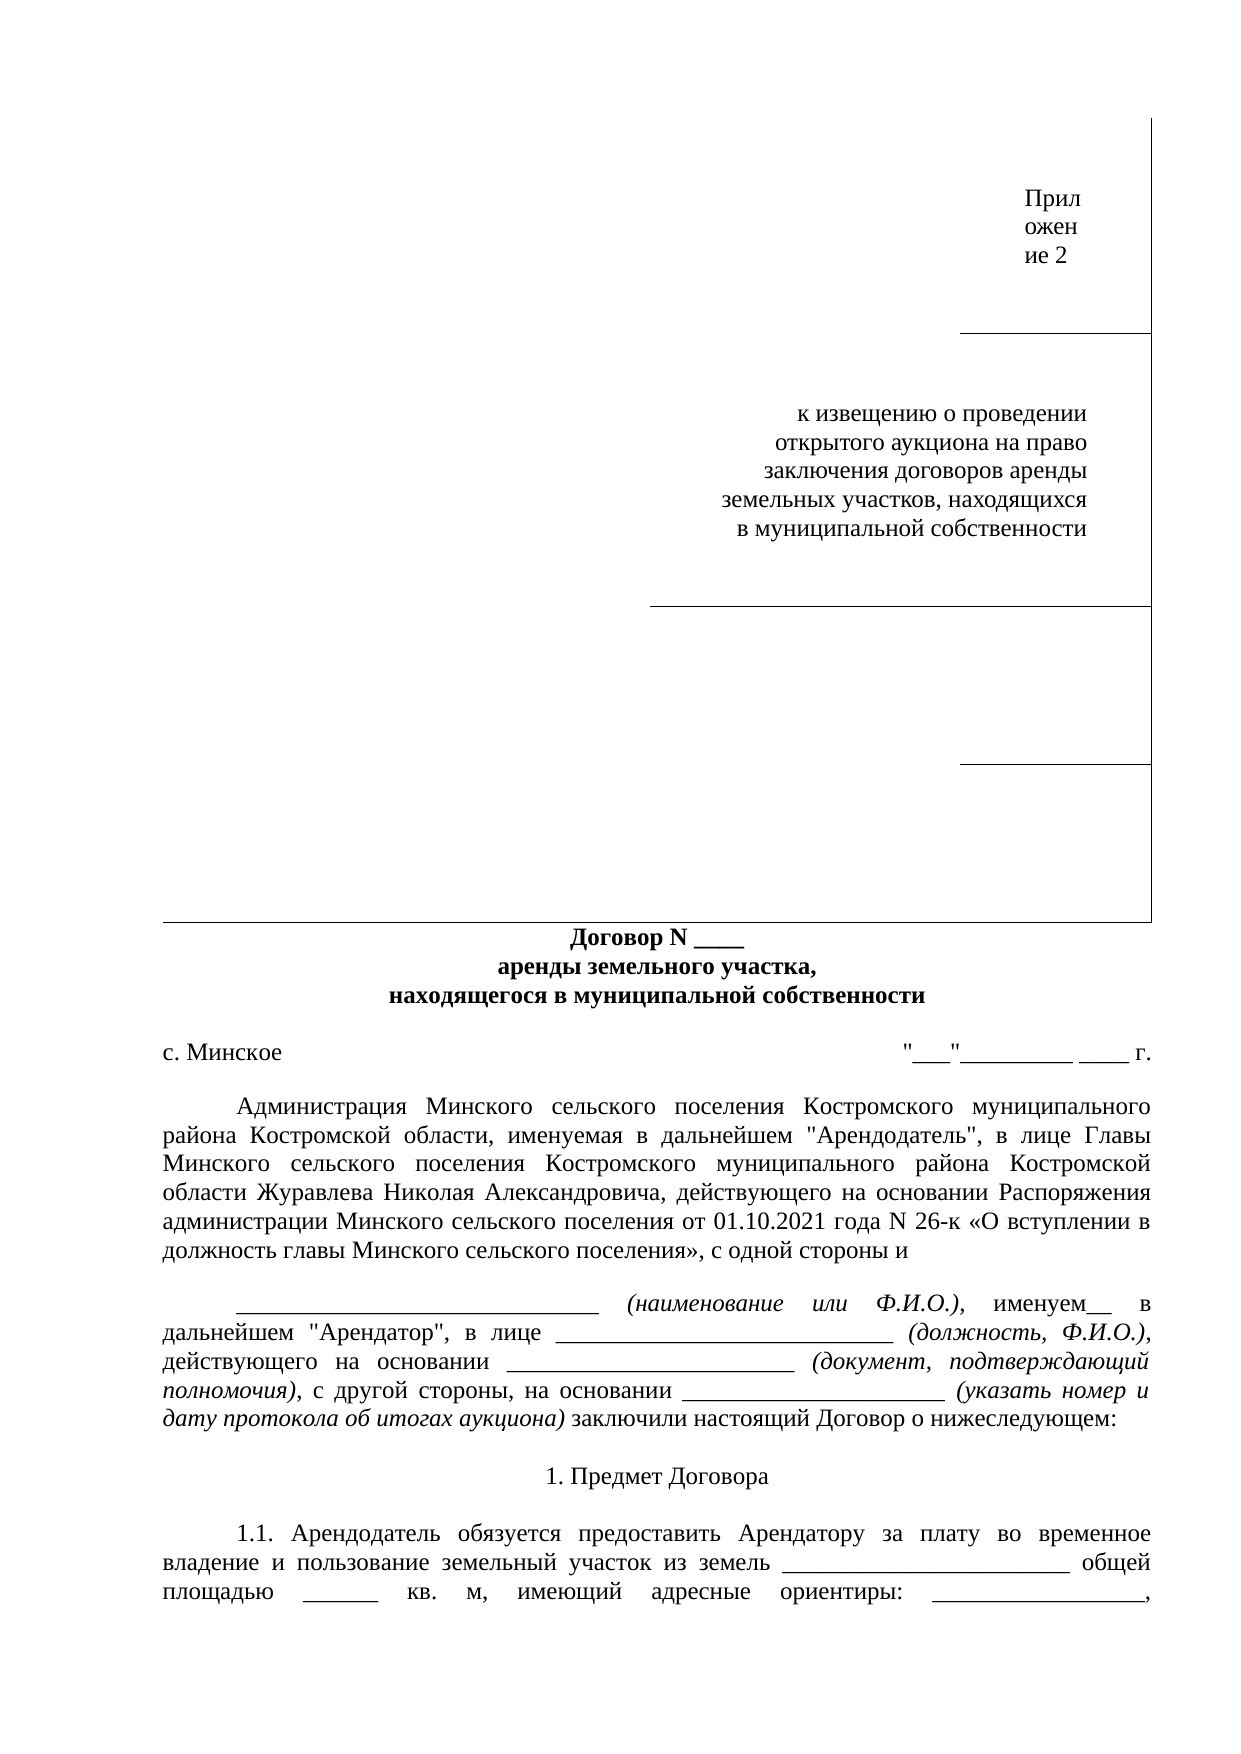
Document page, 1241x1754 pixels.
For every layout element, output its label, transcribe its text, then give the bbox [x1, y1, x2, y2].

text Договор N ____ [162, 922, 1152, 951]
subtitle 1. Предмет Договора [162, 1461, 1152, 1490]
text _____________________________ (наименование или Ф.И.О.), именуем__ в дальнейшем "Арендатор", в лице ___________________________ (должность, Ф.И.О.), действующего на основании _______________________ (документ, подтверждающий полномочия), с другой стороны, на основании _____________________ (указать номер и дату протокола об итогах аукциона) заключили настоящий Договор о нижеследующем: [162, 1288, 1152, 1432]
text 1.1. Арендодатель обязуется предоставить Арендатору за плату во временное владение и пользование земельный участок из земель _______________________ общей площадью ______ кв. м, имеющий адресные ориентиры: _________________, [162, 1518, 1152, 1605]
text аренды земельного участка, [162, 951, 1152, 980]
table_header "___"_________ ____ г. [649, 1037, 1152, 1066]
table_header с. Минское [163, 1037, 648, 1066]
text находящегося в муниципальной собственности [162, 980, 1152, 1008]
text к извещению о проведении открытого аукциона на право заключения договоров аренды земельных участков, находящихся в муниципальной собственности [650, 333, 1152, 606]
text Администрация Минского сельского поселения Костромского муниципального района Костромской области, именуемая в дальнейшем "Арендодатель", в лице Главы Минского сельского поселения Костромского муниципального района Костромской области Журавлева Николая Александровича, действующего на основании Распоряжения администрации Минского сельского поселения от 01.10.2021 года N 26-к «О вступлении в должность главы Минского сельского поселения», с одной стороны и [162, 1091, 1152, 1263]
text Приложение 2 [960, 118, 1151, 333]
